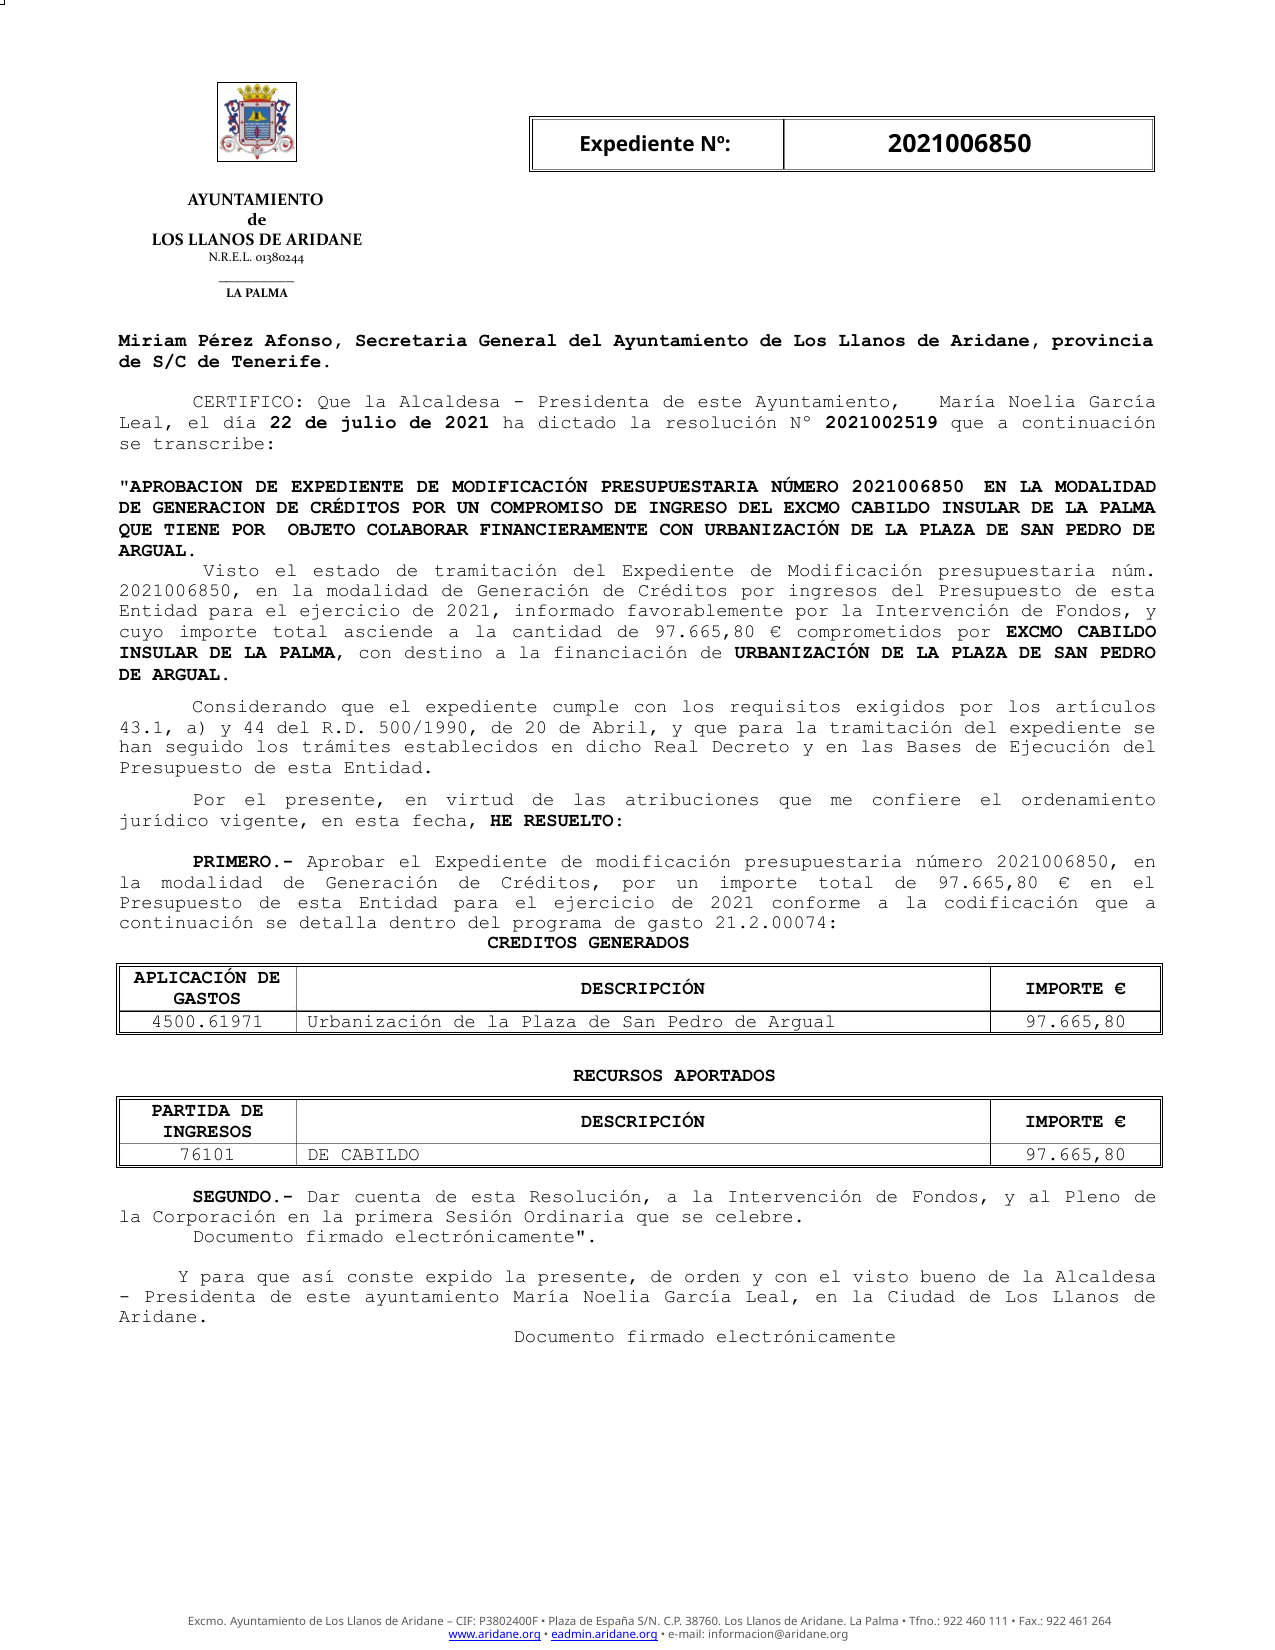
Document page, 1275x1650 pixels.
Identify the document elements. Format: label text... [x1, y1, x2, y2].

text Por el presente, en virtud de las atribuciones que me confiere el ordenamiento [192, 788, 1181, 810]
text ARGUAL. [118, 539, 1180, 561]
text IMPORTE € [1024, 977, 1151, 998]
text Urbanización de la Plaza de San Pedro de Argual [307, 1010, 861, 1032]
text CERTIFICO: Que la Alcaldesa - Presidenta de este Ayuntamiento, [192, 391, 926, 412]
text GASTOS [173, 988, 266, 1009]
text IMPORTE € [1024, 1110, 1151, 1131]
picture [530, 117, 1154, 171]
text 97.665,80 [1024, 1010, 1151, 1032]
text www.aridane.org • eadmin.aridane.org • e-mail: informacion@aridane.org [448, 1628, 1112, 1642]
text 4500.61971 [151, 1010, 288, 1032]
text Aridane. [118, 1306, 233, 1327]
text Expediente Nº: [579, 131, 761, 156]
text INGRESOS [162, 1121, 288, 1142]
text DESCRIPCIÓN [581, 977, 729, 998]
text DE CABILDO [307, 1143, 444, 1165]
text Leal, el día 22 de julio de 2021 ha dictado la resolución Nº 2021002519 que a continuación [118, 412, 1181, 433]
picture [218, 83, 296, 161]
text Visto el estado de tramitación del Expediente de Modificación presupuestaria núm. [203, 560, 1181, 581]
text se transcribe: [118, 433, 1181, 453]
text DE GENERACION DE CRÉDITOS POR UN COMPROMISO DE INGRESO DEL EXCMO CABILDO INSULAR DE LA PALMA [118, 497, 1180, 518]
text DESCRIPCIÓN [581, 1110, 729, 1131]
text CREDITOS GENERADOS [487, 932, 715, 953]
text Documento firmado electrónicamente". [192, 1226, 622, 1247]
text Excmo. Ayuntamiento de Los Llanos de Aridane – CIF: P3802400F • Plaza de España S/N. C.P. 38760. Los Llanos de Aridane. La Palma • Tfno.: 922 460 111 • Fax.: 922 461 264 [188, 1614, 1112, 1628]
text _ [219, 267, 226, 281]
text 76101 [179, 1143, 260, 1165]
text LA PALMA [226, 287, 317, 300]
text QUE TIENE POR OBJETO COLABORAR FINANCIERAMENTE CON URBANIZACIÓN DE LA PLAZA DE SAN PEDRO DE [118, 518, 1180, 539]
picture [117, 1097, 1162, 1167]
text Y para que así conste expido la presente, de orden y con el visto bueno de la Alcaldesa [178, 1266, 1181, 1286]
text de [247, 212, 387, 228]
text _ [317, 267, 327, 284]
text 2021006850 [888, 128, 1072, 159]
text jurídico vigente, en esta fecha, HE RESUELTO: [118, 810, 1181, 831]
text 97.665,80 [1024, 1143, 1151, 1165]
text APLICACIÓN DE [134, 967, 305, 988]
text Documento firmado electrónicamente [513, 1326, 921, 1347]
text RECURSOS APORTADOS [573, 1065, 801, 1086]
text ________ [226, 267, 317, 284]
text continuación se detalla dentro del programa de gasto 21.2.00074: [118, 912, 1181, 932]
text DE ARGUAL. [118, 663, 1181, 684]
text PARTIDA DE [151, 1099, 288, 1121]
text Presupuesto de esta Entidad para el ejercicio de 2021 conforme a la codificación que a [118, 892, 1181, 912]
picture [117, 964, 1162, 1034]
text PRIMERO.- Aprobar el Expediente de modificación presupuestaria número 2021006850, en [192, 851, 1181, 872]
text cuyo importe total asciende a la cantidad de 97.665,80 € comprometidos por EXCMO CABILDO [118, 621, 1181, 642]
text María Noelia García [939, 391, 1181, 412]
text Miriam Pérez Afonso, Secretaria General del Ayuntamiento de Los Llanos de Aridane, provincia [118, 329, 1178, 350]
text "APROBACION DE EXPEDIENTE DE MODIFICACIÓN PRESUPUESTARIA NÚMERO 2021006850 EN LA MODALIDAD [118, 476, 1181, 497]
text SEGUNDO.- Dar cuenta de esta Resolución, a la Intervención de Fondos, y al Pleno de [192, 1185, 1181, 1206]
text LOS LLANOS DE ARIDANE [151, 232, 387, 249]
text Entidad para el ejercicio de 2021, informado favorablemente por la Intervención de Fondos, y [118, 600, 1181, 621]
text 2021006850, en la modalidad de Generación de Créditos por ingresos del Presupuesto de esta [118, 581, 1181, 600]
text la modalidad de Generación de Créditos, por un importe total de 97.665,80 € en el [118, 872, 1181, 892]
text Presupuesto de esta Entidad. [118, 757, 1181, 777]
text de S/C de Tenerife. [118, 350, 1178, 372]
text han seguido los trámites establecidos en dicho Real Decreto y en las Bases de Ejecución del [118, 736, 1181, 757]
text - [118, 1286, 143, 1306]
text 43.1, a) y 44 del R.D. 500/1990, de 20 de Abril, y que para la tramitación del expediente se [118, 717, 1181, 736]
text INSULAR DE LA PALMA, con destino a la financiación de URBANIZACIÓN DE LA PLAZA DE SAN PEDRO [118, 642, 1181, 663]
text AYUNTAMIENTO [188, 192, 387, 208]
text N.R.E.L. 01380244 [208, 252, 327, 264]
text la Corporación en la primera Sesión Ordinaria que se celebre. [118, 1206, 830, 1227]
text Considerando que el expediente cumple con los requisitos exigidos por los artículos [192, 696, 1181, 717]
text Presidenta de este ayuntamiento María Noelia García Leal, en la Ciudad de Los Llanos de [143, 1286, 1181, 1307]
